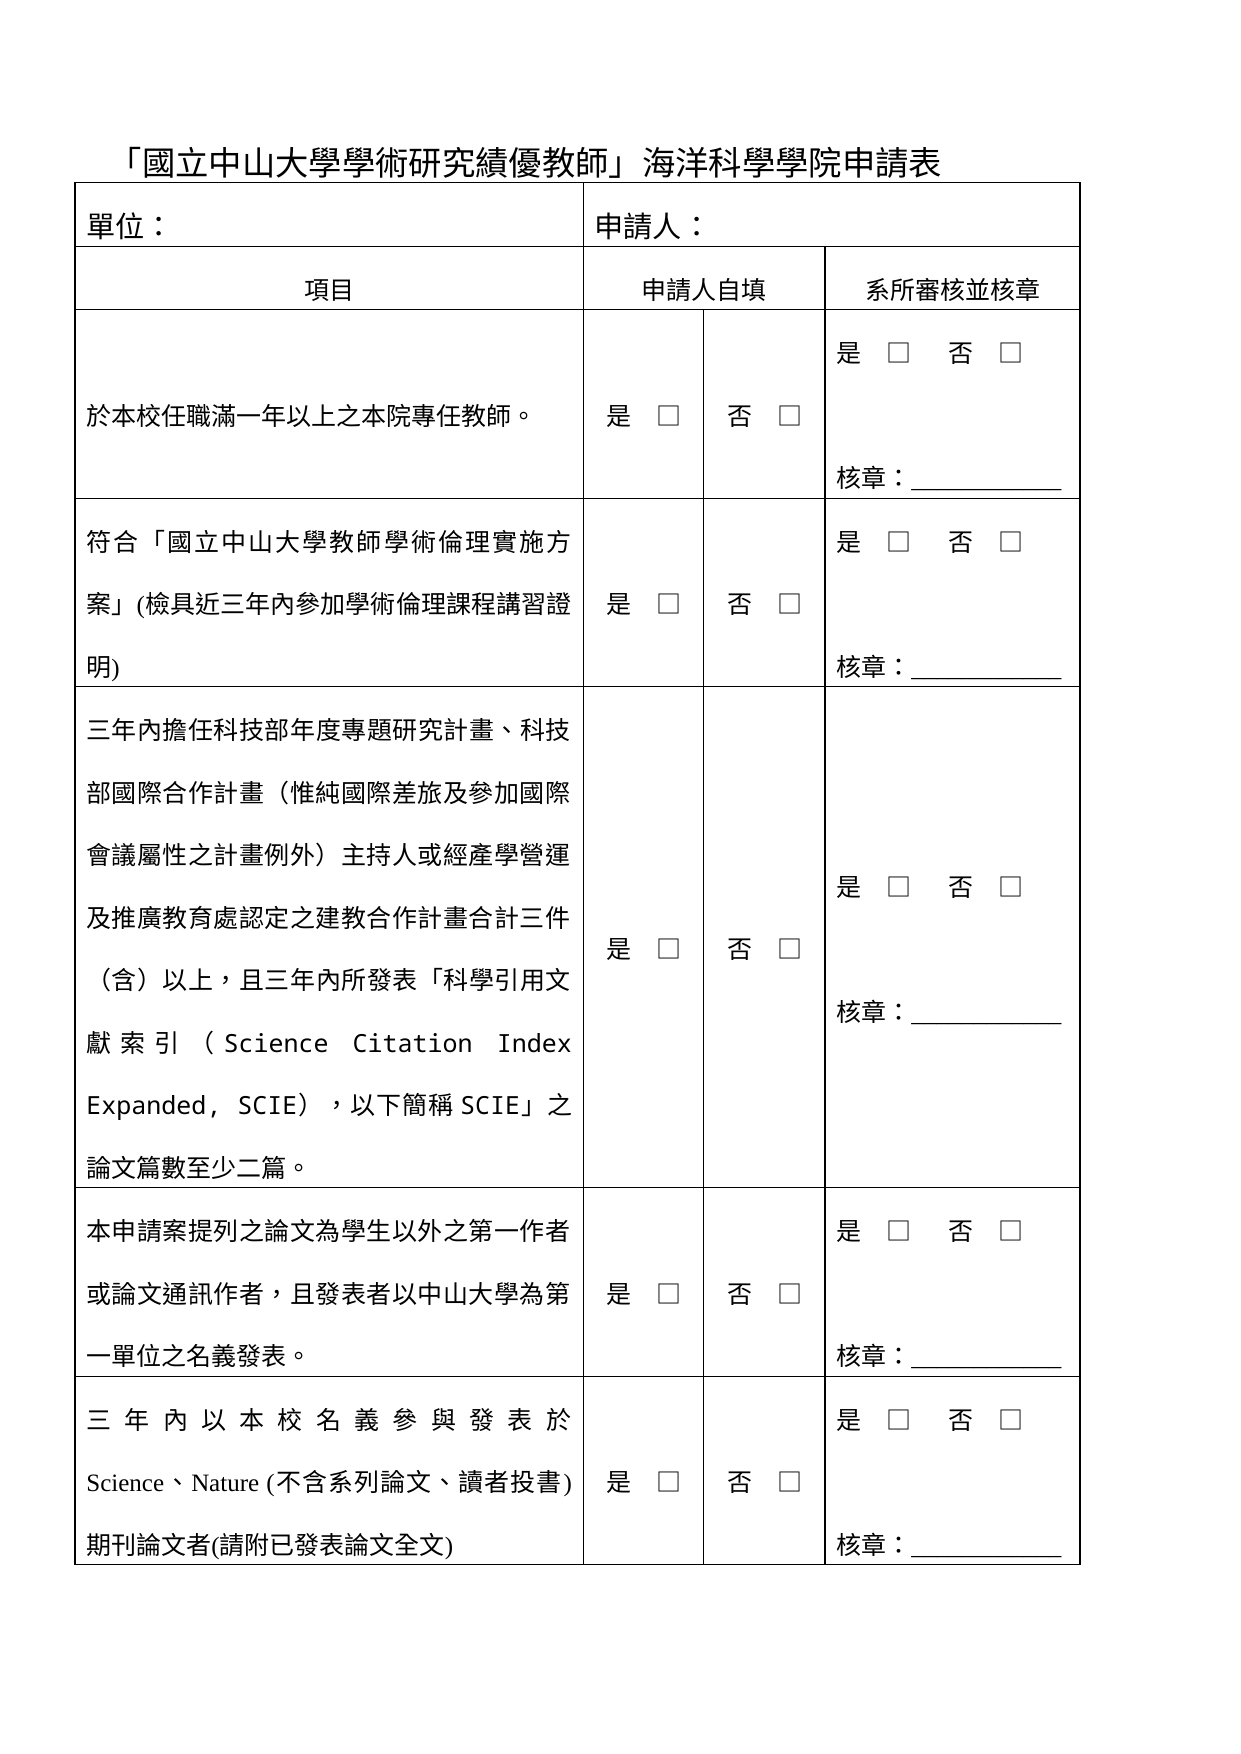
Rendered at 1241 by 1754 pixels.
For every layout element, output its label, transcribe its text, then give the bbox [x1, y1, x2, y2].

table_cell 否 □ [704, 499, 824, 686]
table_cell 是 □ 否 □ 核章：____________ [826, 310, 1079, 498]
table_cell 符合「國立中山大學教師學術倫理實施方案」(檢具近三年內參加學術倫理課程講習證明) [76, 499, 583, 686]
table_cell 是 □ 否 □ 核章：____________ [826, 687, 1079, 1187]
text 「國立中山大學學術研究績優教師」海洋科學學院申請表 [75, 119, 1165, 182]
table_cell 於本校任職滿一年以上之本院專任教師。 [76, 310, 583, 498]
table_cell 本申請案提列之論文為學生以外之第一作者或論文通訊作者，且發表者以中山大學為第一單位之名義發表。 [76, 1188, 583, 1376]
table_cell 是 □ [584, 499, 703, 686]
table_header 單位： [76, 183, 583, 246]
table_cell 否 □ [704, 1188, 824, 1376]
table_cell 三年內擔任科技部年度專題研究計畫、科技部國際合作計畫（惟純國際差旅及參加國際會議屬性之計畫例外）主持人或經產學營運及推廣教育處認定之建教合作計畫合計三件（含）以上，且三年內所發表「科學引用文獻索引（Science Citation Index Expanded, SCIE），以下簡稱SCIE」之論文篇數至少二篇。 [76, 687, 583, 1187]
table_cell 是 □ [584, 1377, 703, 1564]
table_cell 是 □ 否 □ 核章：____________ [826, 499, 1079, 686]
table_cell 是 □ 否 □ 核章：____________ [826, 1188, 1079, 1376]
table_header 申請人： [584, 183, 1079, 246]
table_cell 項目 [76, 247, 583, 309]
table_cell 否 □ [704, 310, 824, 498]
table_cell 三年內以本校名義參與發表於Science、Nature (不含系列論文、讀者投書)期刊論文者(請附已發表論文全文) [76, 1377, 583, 1564]
table_cell 是 □ [584, 1188, 703, 1376]
table_cell 是 □ [584, 687, 703, 1187]
table_cell 系所審核並核章 [826, 247, 1079, 309]
table_cell 是 □ [584, 310, 703, 498]
table_cell 是 □ 否 □ 核章：____________ [826, 1377, 1079, 1564]
table_cell 否 □ [704, 1377, 824, 1564]
table_cell 否 □ [704, 687, 824, 1187]
table_cell 申請人自填 [584, 247, 824, 309]
